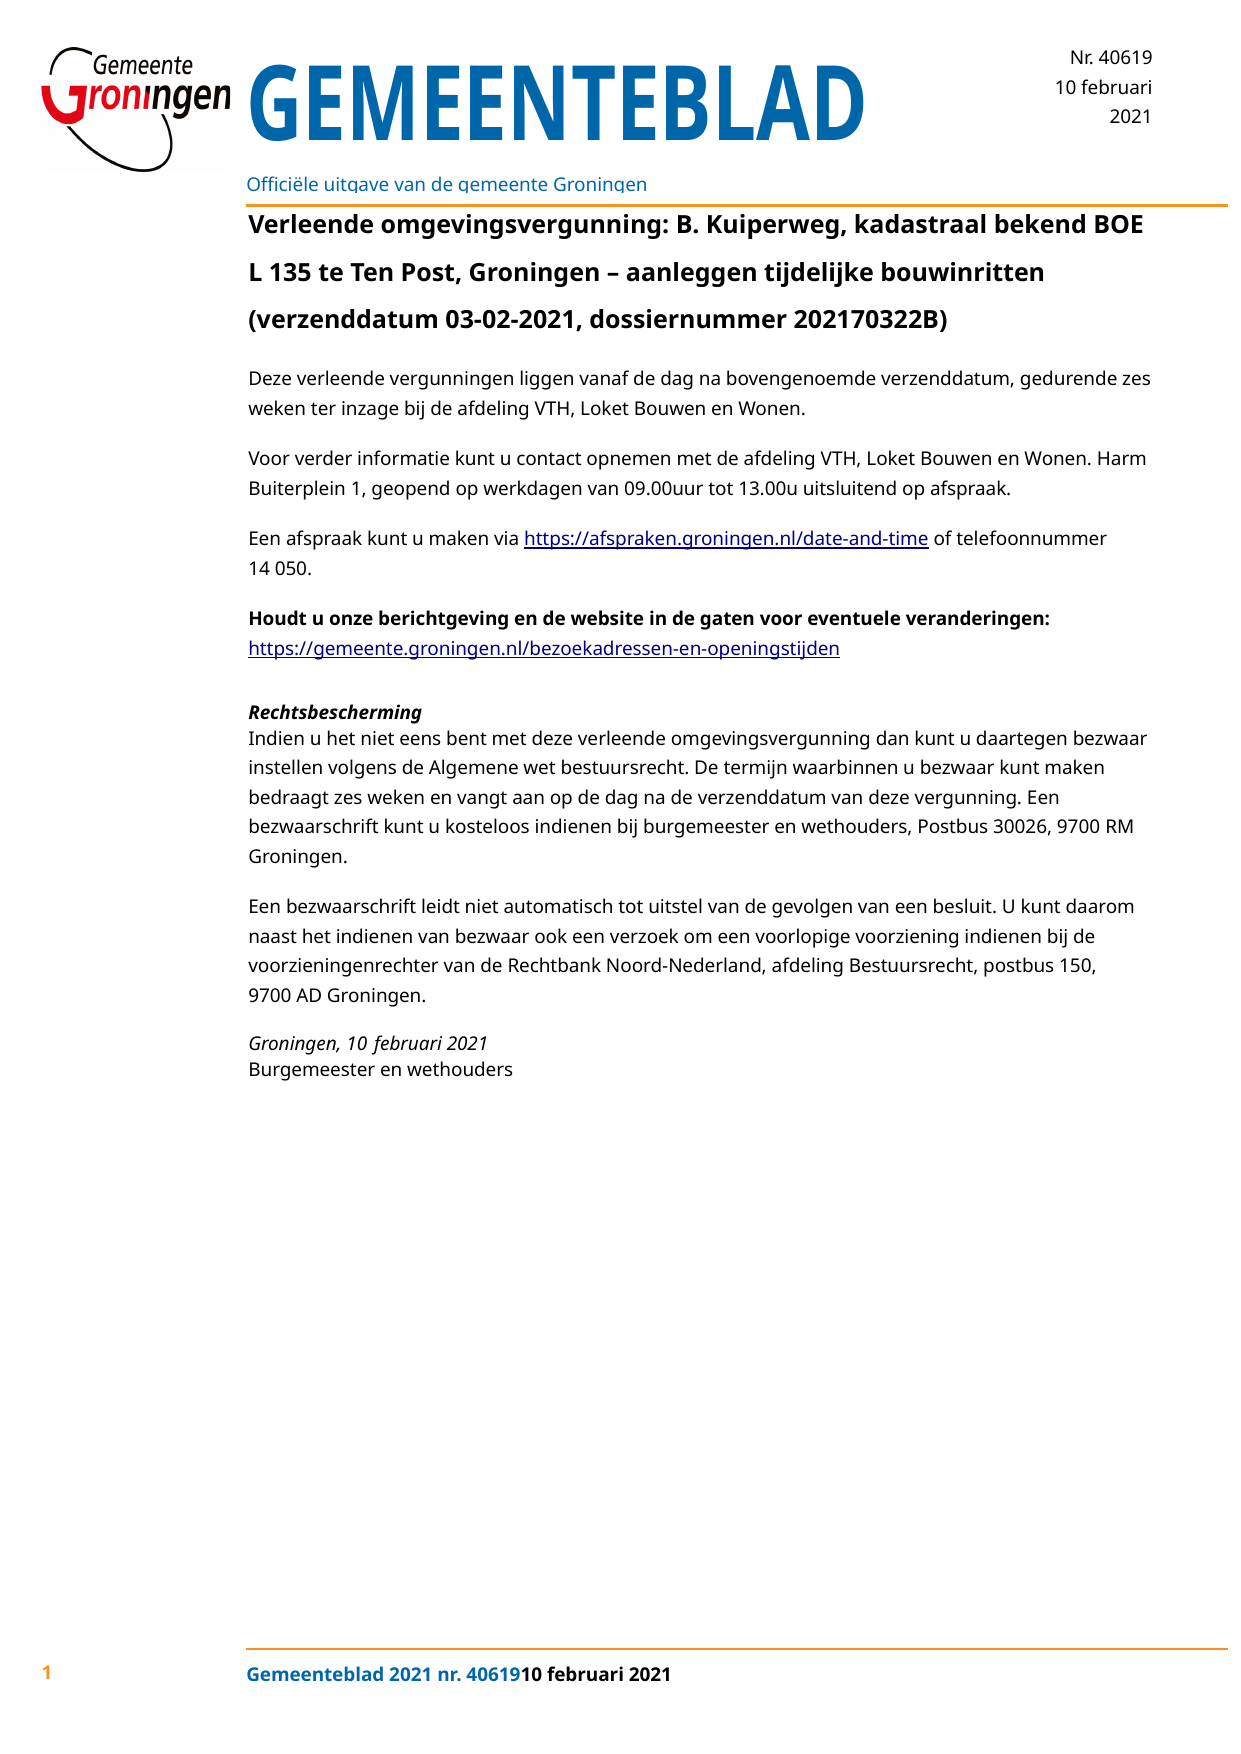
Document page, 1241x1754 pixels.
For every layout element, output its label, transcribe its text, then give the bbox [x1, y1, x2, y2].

text Voor verder informatie kunt u contact opnemen met de afdeling VTH, Loket Bouwen en Wonen. Harm Buiterplein 1, geopend op werkdagen van 09.00uur tot 13.00u uitsluitend op afspraak. [248, 446, 1152, 501]
text Groningen, 10 februari 2021 [248, 1030, 1152, 1056]
text Houdt u onze berichtgeving en de website in de gaten voor eventuele veranderingen: https://gemeente.groningen.nl/bezoekadressen-en-openingstijden [248, 606, 1152, 661]
text Een afspraak kunt u maken via https://afspraken.groningen.nl/date-and-time of telefoonnummer 14 050. [248, 526, 1152, 581]
text Deze verleende vergunningen liggen vanaf de dag na bovengenoemde verzenddatum, gedurende zes weken ter inzage bij de afdeling VTH, Loket Bouwen en Wonen. [248, 366, 1152, 421]
text Een bezwaarschrift leidt niet automatisch tot uitstel van de gevolgen van een besluit. U kunt daarom naast het indienen van bezwaar ook een verzoek om een voorlopige voorziening indienen bij de voorzieningenrechter van de Rechtbank Noord-Nederland, afdeling Bestuursrecht, postbus 150, 9700 AD Groningen. [248, 893, 1152, 1008]
picture [41, 47, 231, 172]
text Indien u het niet eens bent met deze verleende omgevingsvergunning dan kunt u daartegen bezwaar instellen volgens de Algemene wet bestuursrecht. De termijn waarbinnen u bezwaar kunt maken bedraagt zes weken en vangt aan op de dag na de verzenddatum van deze vergunning. Een bezwaarschrift kunt u kosteloos indienen bij burgemeester en wethouders, Postbus 30026, 9700 RM Groningen. [248, 725, 1152, 869]
text Burgemeester en wethouders [248, 1056, 1152, 1082]
text Rechtsbescherming [248, 699, 1152, 725]
text Verleende omgevingsvergunning: B. Kuiperweg, kadastraal bekend BOE L 135 te Ten Post, Groningen – aanleggen tijdelijke bouwinritten (verzenddatum 03-02-2021, dossiernummer 202170322B) [248, 207, 1152, 336]
